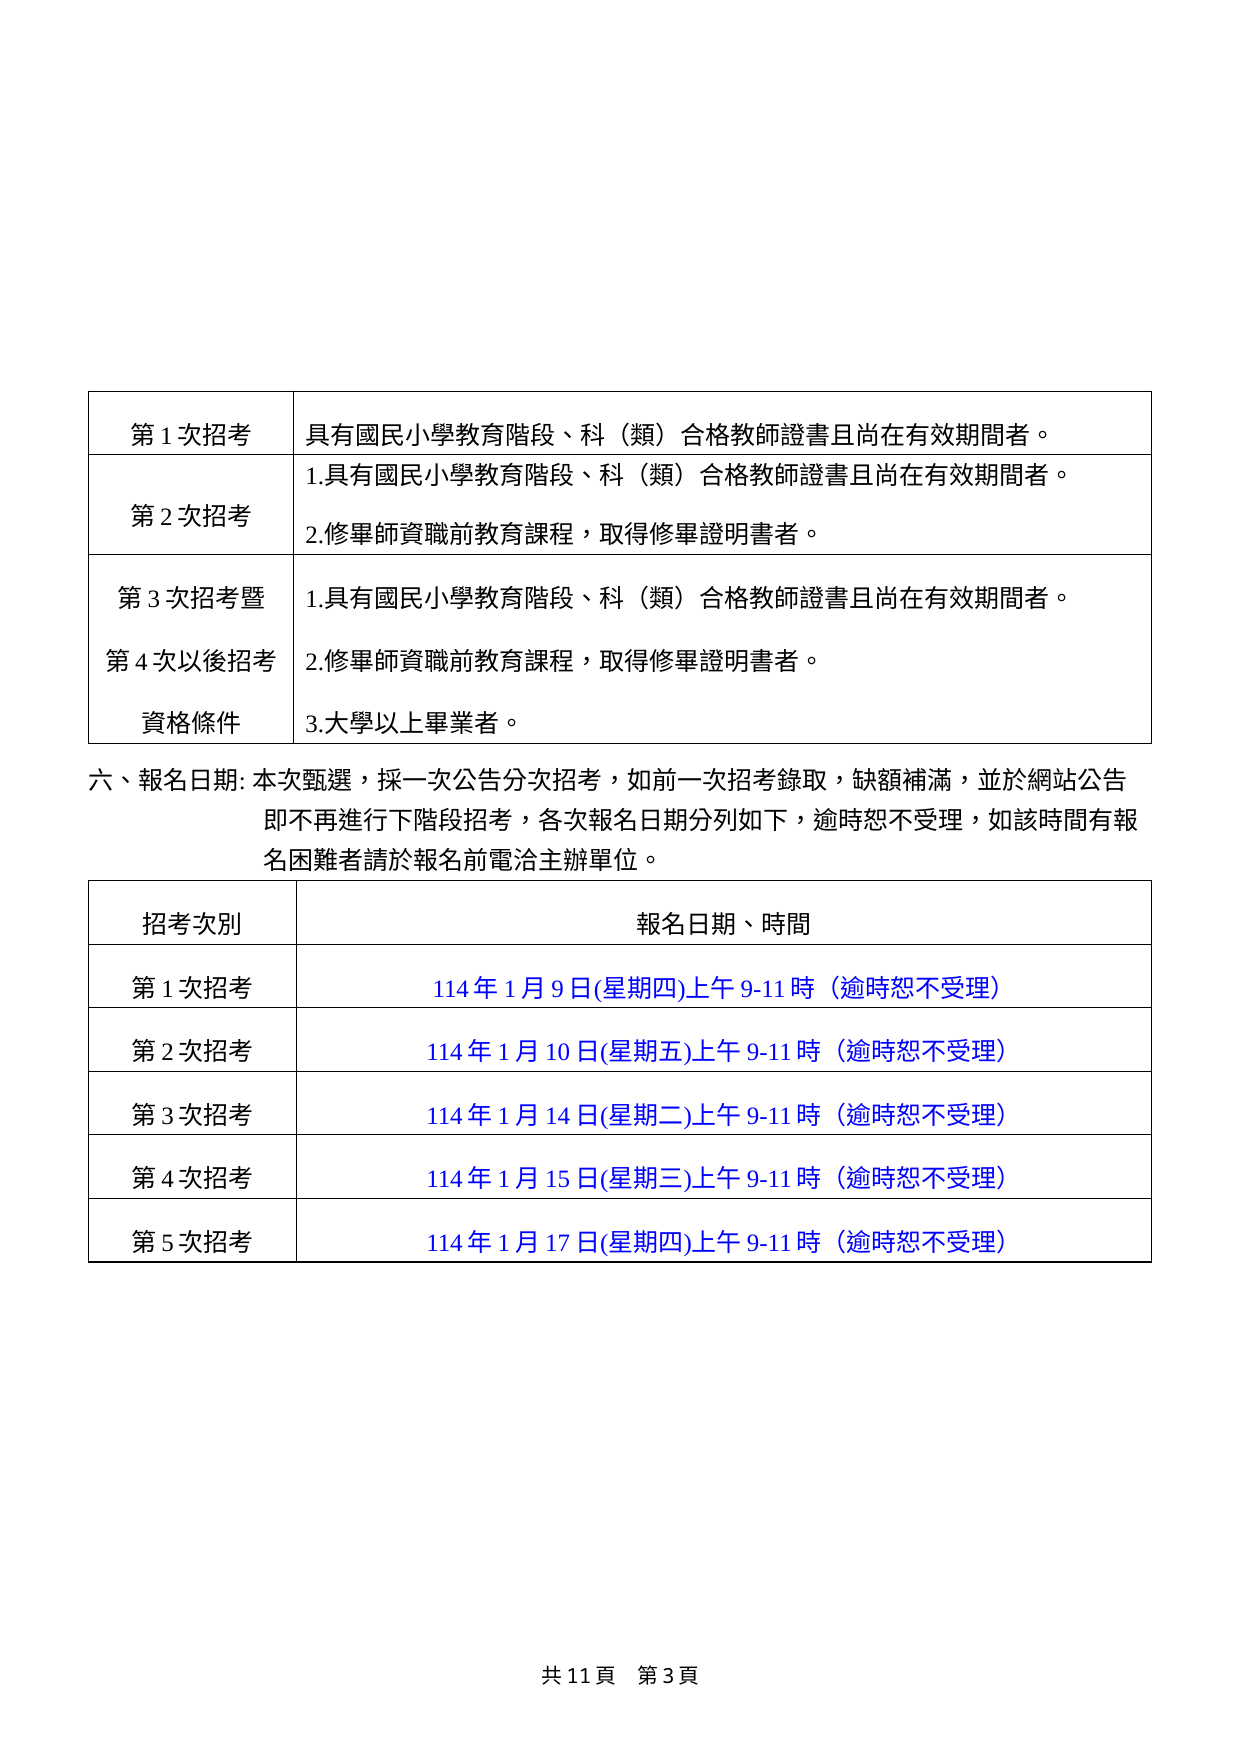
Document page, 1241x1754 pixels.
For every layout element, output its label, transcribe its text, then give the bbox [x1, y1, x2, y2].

table_header 具有國民小學教育階段、科（類）合格教師證書且尚在有效期間者。 [294, 392, 1151, 454]
table_header 報名日期、時間 [297, 881, 1151, 944]
table_cell 114年1月14日(星期二)上午9-11時（逾時恕不受理） [297, 1072, 1151, 1134]
table_cell 114年1月9日(星期四)上午9-11時（逾時恕不受理） [297, 945, 1151, 1007]
table_header 招考次別 [89, 881, 296, 944]
table_cell 114年1月15日(星期三)上午9-11時（逾時恕不受理） [297, 1135, 1151, 1198]
table_cell 第1次招考 [89, 945, 296, 1007]
table_cell 1.具有國民小學教育階段、科（類）合格教師證書且尚在有效期間者。 2.修畢師資職前教育課程，取得修畢證明書者。 [294, 455, 1151, 554]
table_cell 第5次招考 [89, 1199, 296, 1261]
table_cell 第2次招考 [89, 455, 293, 554]
text 六、報名日期: 本次甄選，採一次公告分次招考，如前一次招考錄取，缺額補滿，並於網站公告即不再進行下階段招考，各次報名日期分列如下，逾時恕不受理，如該時間有報名困難者請於報名前電洽主辦單位。 [89, 761, 1152, 877]
table_cell 第2次招考 [89, 1008, 296, 1071]
table_header 第1次招考 [89, 392, 293, 454]
table_cell 第3次招考暨 第4次以後招考資格條件 [89, 555, 293, 742]
table_cell 1.具有國民小學教育階段、科（類）合格教師證書且尚在有效期間者。 2.修畢師資職前教育課程，取得修畢證明書者。 3.大學以上畢業者。 [294, 555, 1151, 742]
table_cell 第4次招考 [89, 1135, 296, 1198]
table_cell 114年1月10日(星期五)上午9-11時（逾時恕不受理） [297, 1008, 1151, 1071]
table_cell 114年1月17日(星期四)上午9-11時（逾時恕不受理） [297, 1199, 1151, 1261]
table_cell 第3次招考 [89, 1072, 296, 1134]
